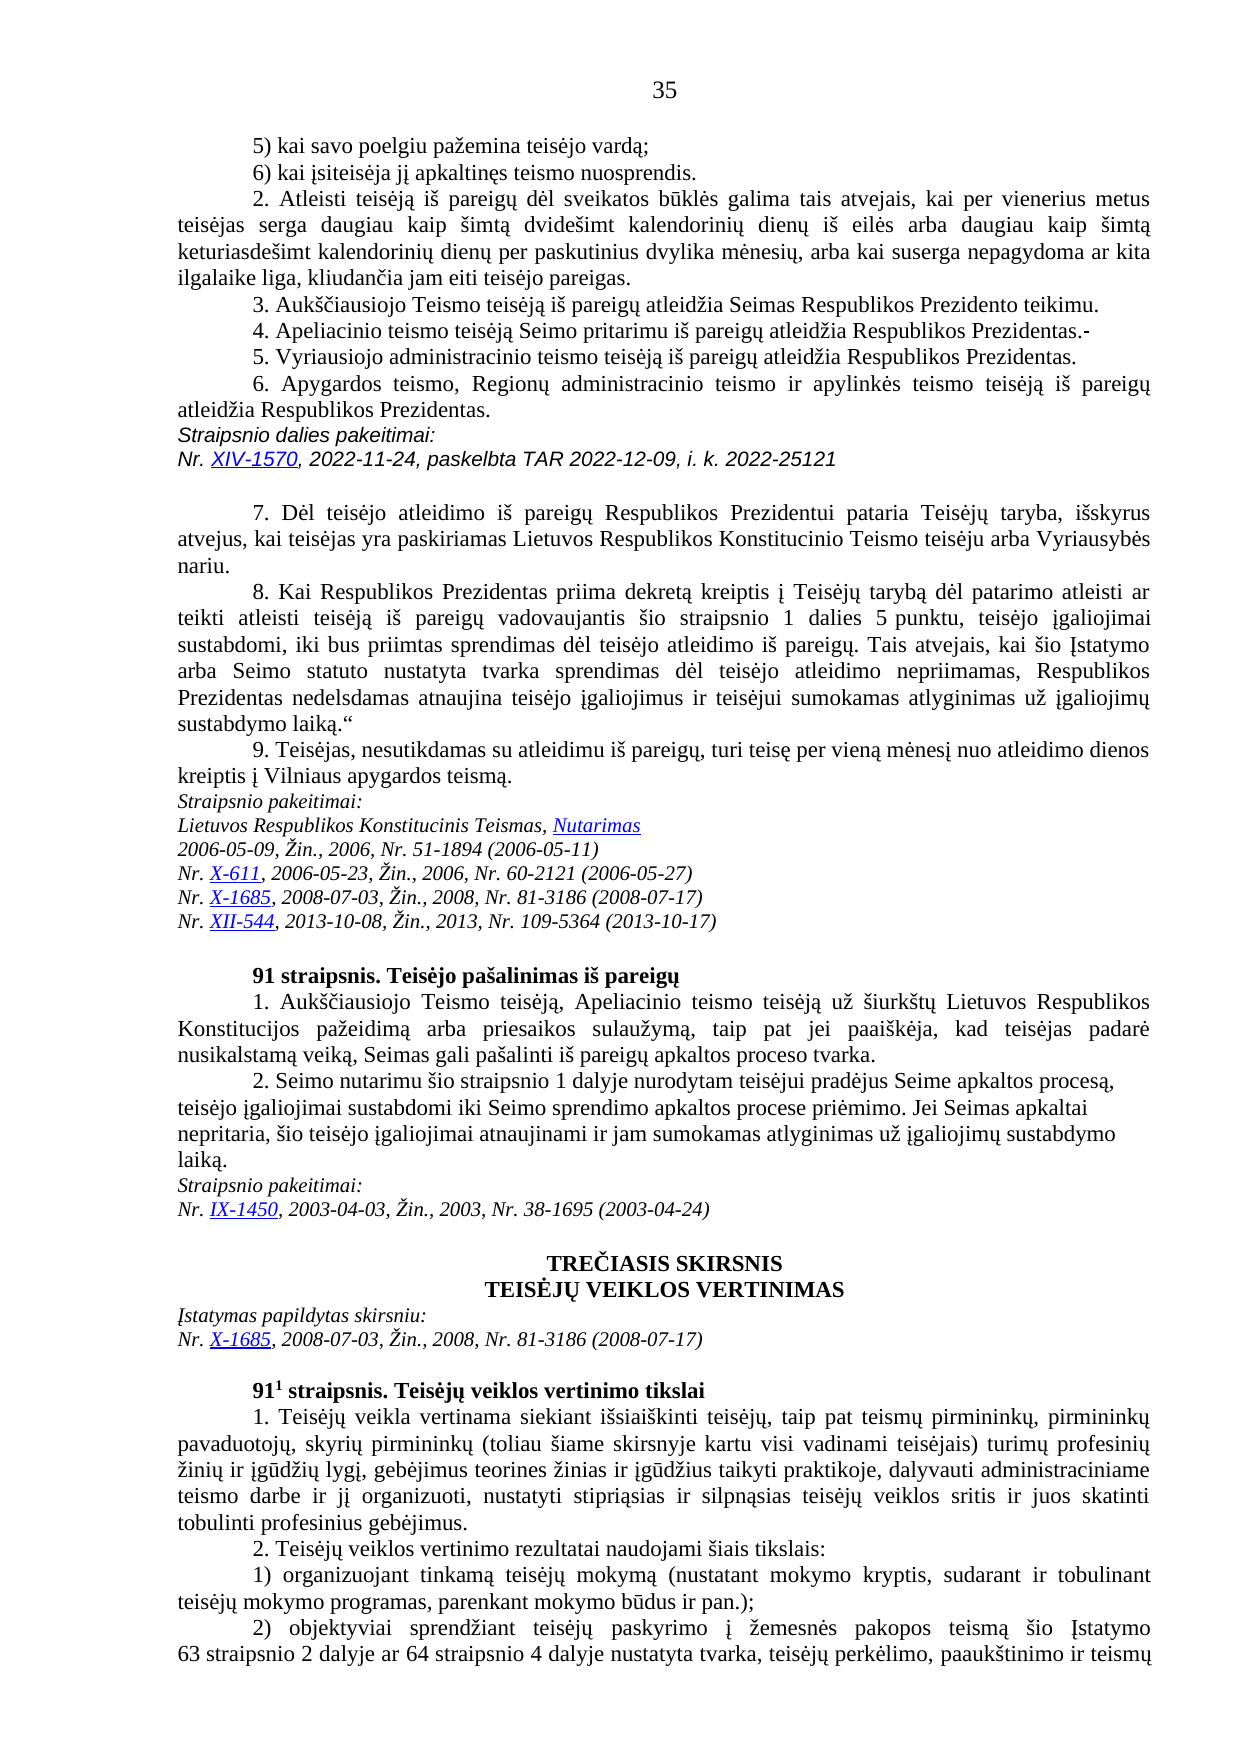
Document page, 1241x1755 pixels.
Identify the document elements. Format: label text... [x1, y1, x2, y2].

text 1) organizuojant tinkamą teisėjų mokymą (nustatant mokymo kryptis, sudarant ir tobulinant teisėjų mokymo programas, parenkant mokymo būdus ir pan.); [177, 1561, 1152, 1614]
text 2. Seimo nutarimu šio straipsnio 1 dalyje nurodytam teisėjui pradėjus Seime apkaltos procesą, teisėjo įgaliojimai sustabdomi iki Seimo sprendimo apkaltos procese priėmimo. Jei Seimas apkaltai nepritaria, šio teisėjo įgaliojimai atnaujinami ir jam sumokamas atlyginimas už įgaliojimų sustabdymo laiką. [177, 1067, 1152, 1173]
text 5) kai savo poelgiu pažemina teisėjo vardą; [177, 132, 1152, 159]
text 4. Apeliacinio teismo teisėją Seimo pritarimu iš pareigų atleidžia Respublikos Prezidentas. [177, 317, 1152, 343]
text Straipsnio pakeitimai: [177, 1173, 1152, 1197]
text 3. Aukščiausiojo Teismo teisėją iš pareigų atleidžia Seimas Respublikos Prezidento teikimu. [177, 291, 1152, 317]
text 8. Kai Respublikos Prezidentas priima dekretą kreiptis į Teisėjų tarybą dėl patarimo atleisti ar teikti atleisti teisėją iš pareigų vadovaujantis šio straipsnio 1 dalies 5 punktu, teisėjo įgaliojimai sustabdomi, iki bus priimtas sprendimas dėl teisėjo atleidimo iš pareigų. Tais atvejais, kai šio Įstatymo arba Seimo statuto nustatyta tvarka sprendimas dėl teisėjo atleidimo nepriimamas, Respublikos Prezidentas nedelsdamas atnaujina teisėjo įgaliojimus ir teisėjui sumokamas atlyginimas už įgaliojimų sustabdymo laiką.“ [177, 578, 1152, 736]
text 911 straipsnis. Teisėjų veiklos vertinimo tikslai [177, 1377, 1152, 1403]
text 5. Vyriausiojo administracinio teismo teisėją iš pareigų atleidžia Respublikos Prezidentas. [177, 343, 1152, 370]
text Nr. X-1685, 2008-07-03, Žin., 2008, Nr. 81-3186 (2008-07-17) [177, 885, 1152, 909]
text Nr. XII-544, 2013-10-08, Žin., 2013, Nr. 109-5364 (2013-10-17) [177, 909, 1152, 933]
text Nr. X-611, 2006-05-23, Žin., 2006, Nr. 60-2121 (2006-05-27) [177, 861, 1152, 885]
text Įstatymas papildytas skirsniu: [177, 1302, 1152, 1327]
text Nr. XIV-1570, 2022-11-24, paskelbta TAR 2022-12-09, i. k. 2022-25121 [177, 446, 1152, 470]
text 9. Teisėjas, nesutikdamas su atleidimu iš pareigų, turi teisę per vieną mėnesį nuo atleidimo dienos kreiptis į Vilniaus apygardos teismą. [177, 736, 1152, 789]
text 2) objektyviai sprendžiant teisėjų paskyrimo į žemesnės pakopos teismą šio Įstatymo 63 straipsnio 2 dalyje ar 64 straipsnio 4 dalyje nustatyta tvarka, teisėjų perkėlimo, paaukštinimo ir teismų [177, 1614, 1152, 1667]
text Straipsnio pakeitimai: [177, 789, 1152, 813]
text Nr. IX-1450, 2003-04-03, Žin., 2003, Nr. 38-1695 (2003-04-24) [177, 1197, 1152, 1221]
text 2. Atleisti teisėją iš pareigų dėl sveikatos būklės galima tais atvejais, kai per vienerius metus teisėjas serga daugiau kaip šimtą dvidešimt kalendorinių dienų iš eilės arba daugiau kaip šimtą keturiasdešimt kalendorinių dienų per paskutinius dvylika mėnesių, arba kai suserga nepagydoma ar kita ilgalaike liga, kliudančia jam eiti teisėjo pareigas. [177, 185, 1152, 291]
text 2. Teisėjų veiklos vertinimo rezultatai naudojami šiais tikslais: [177, 1535, 1152, 1561]
text Nr. X-1685, 2008-07-03, Žin., 2008, Nr. 81-3186 (2008-07-17) [177, 1327, 1152, 1351]
text TEISĖJŲ VEIKLOS VERTINIMAS [177, 1276, 1152, 1302]
text Lietuvos Respublikos Konstitucinis Teismas, Nutarimas [177, 813, 1152, 837]
text 6) kai įsiteisėja jį apkaltinęs teismo nuosprendis. [177, 159, 1152, 185]
text 6. Apygardos teismo, Regionų administracinio teismo ir apylinkės teismo teisėją iš pareigų atleidžia Respublikos Prezidentas. [177, 370, 1152, 422]
text 1. Aukščiausiojo Teismo teisėją, Apeliacinio teismo teisėją už šiurkštų Lietuvos Respublikos Konstitucijos pažeidimą arba priesaikos sulaužymą, taip pat jei paaiškėja, kad teisėjas padarė nusikalstamą veiką, Seimas gali pašalinti iš pareigų apkaltos proceso tvarka. [177, 988, 1152, 1067]
text 2006-05-09, Žin., 2006, Nr. 51-1894 (2006-05-11) [177, 837, 1152, 861]
text Straipsnio dalies pakeitimai: [177, 422, 1152, 446]
text TREČIASIS SKIRSNIS [177, 1250, 1152, 1276]
text 7. Dėl teisėjo atleidimo iš pareigų Respublikos Prezidentui pataria Teisėjų taryba, išskyrus atvejus, kai teisėjas yra paskiriamas Lietuvos Respublikos Konstitucinio Teismo teisėju arba Vyriausybės nariu. [177, 499, 1152, 578]
text 91 straipsnis. Teisėjo pašalinimas iš pareigų [177, 962, 1152, 988]
text 1. Teisėjų veikla vertinama siekiant išsiaiškinti teisėjų, taip pat teismų pirmininkų, pirmininkų pavaduotojų, skyrių pirmininkų (toliau šiame skirsnyje kartu visi vadinami teisėjais) turimų profesinių žinių ir įgūdžių lygį, gebėjimus teorines žinias ir įgūdžius taikyti praktikoje, dalyvauti administraciniame teismo darbe ir jį organizuoti, nustatyti stipriąsias ir silpnąsias teisėjų veiklos sritis ir juos skatinti tobulinti profesinius gebėjimus. [177, 1403, 1152, 1535]
